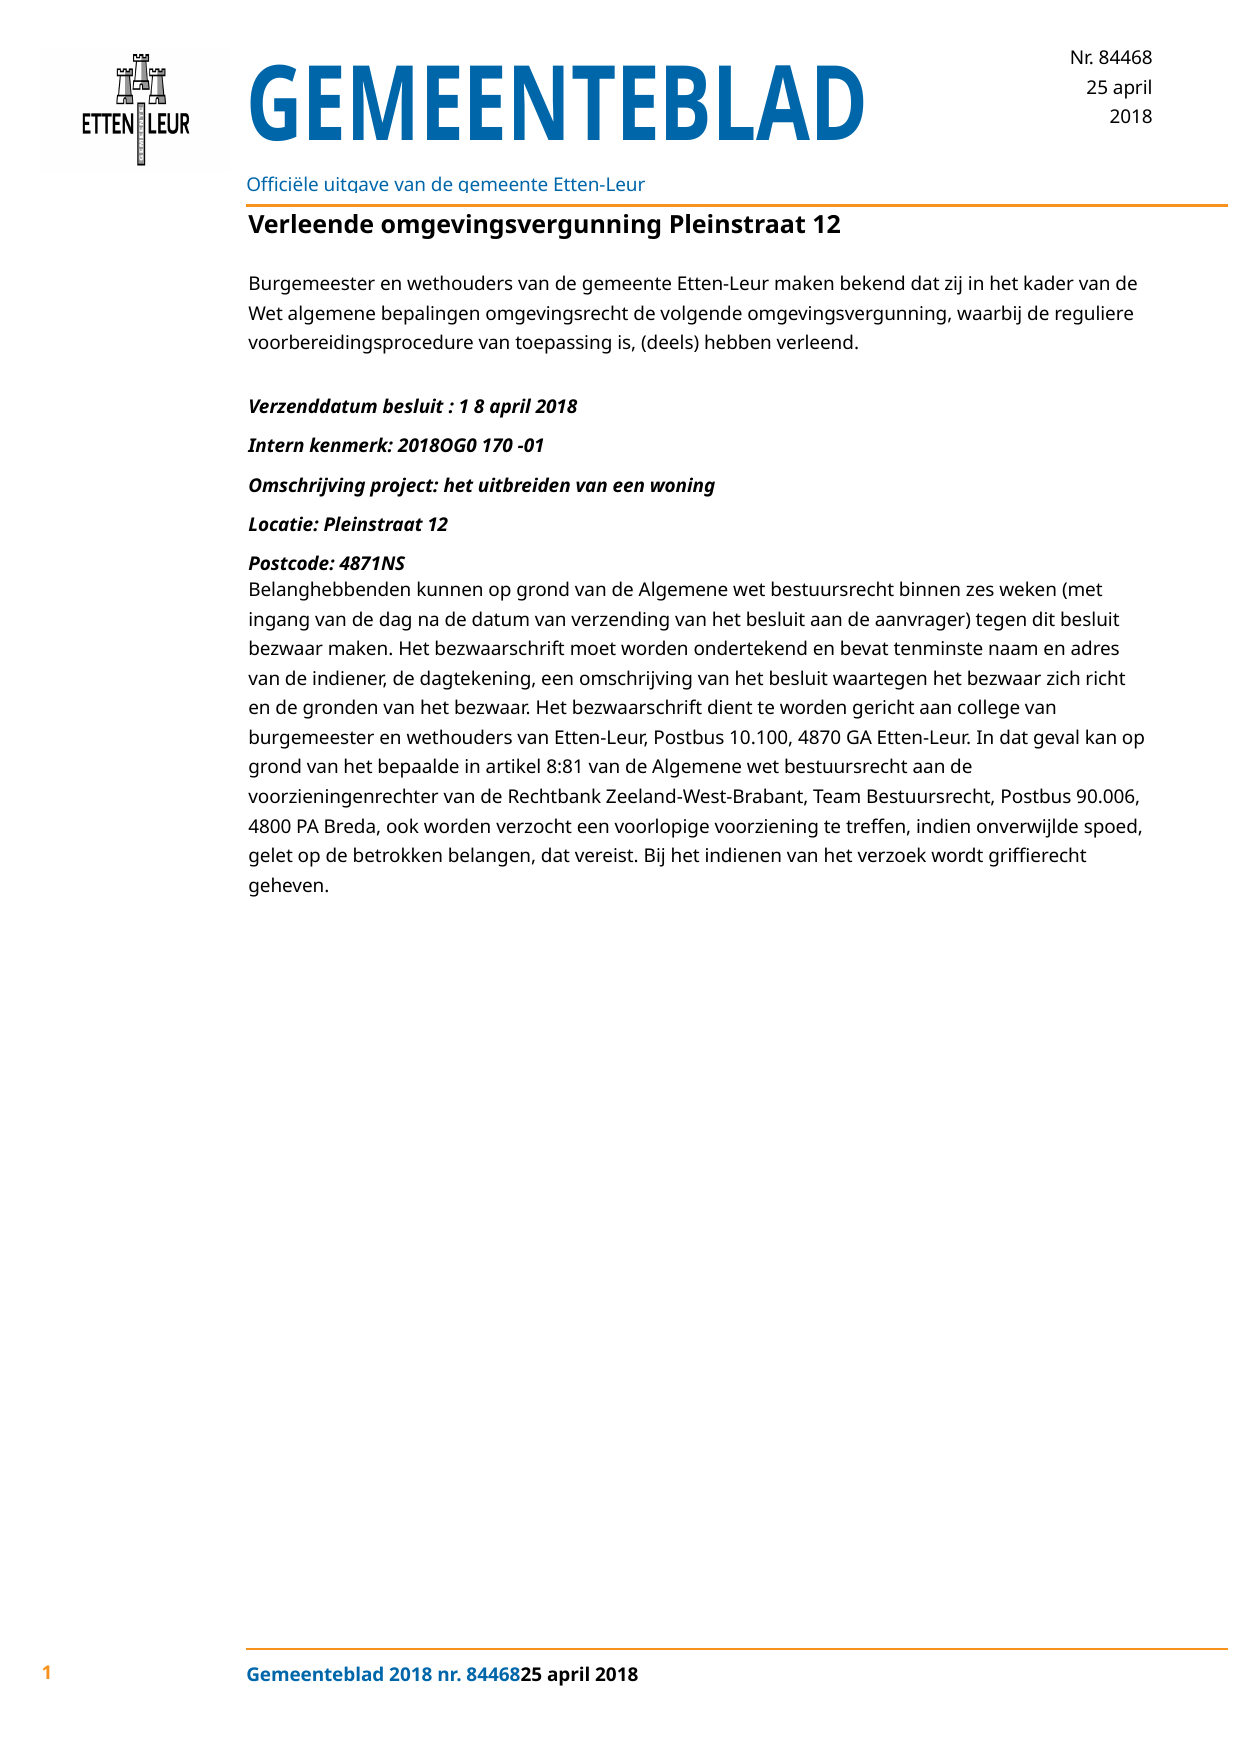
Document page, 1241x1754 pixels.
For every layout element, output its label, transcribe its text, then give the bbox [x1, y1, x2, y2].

text Intern kenmerk: 2018OG0 170 -01 [248, 433, 1152, 458]
picture [41, 47, 231, 172]
text Belanghebbenden kunnen op grond van de Algemene wet bestuursrecht binnen zes weken (met ingang van de dag na de datum van verzending van het besluit aan de aanvrager) tegen dit besluit bezwaar maken. Het bezwaarschrift moet worden ondertekend en bevat tenminste naam en adres van de indiener, de dagtekening, een omschrijving van het besluit waartegen het bezwaar zich richt en de gronden van het bezwaar. Het bezwaarschrift dient te worden gericht aan college van burgemeester en wethouders van Etten-Leur, Postbus 10.100, 4870 GA Etten-Leur. In dat geval kan op grond van het bepaalde in artikel 8:81 van de Algemene wet bestuursrecht aan de voorzieningenrechter van de Rechtbank Zeeland-West-Brabant, Team Bestuursrecht, Postbus 90.006, 4800 PA Breda, ook worden verzocht een voorlopige voorziening te treffen, indien onverwijlde spoed, gelet op de betrokken belangen, dat vereist. Bij het indienen van het verzoek wordt griffierecht geheven. [248, 576, 1152, 898]
text Omschrijving project: het uitbreiden van een woning [248, 472, 1152, 498]
text Verzenddatum besluit : 1 8 april 2018 [248, 393, 1152, 419]
text Verleende omgevingsvergunning Pleinstraat 12 [248, 207, 1152, 241]
text Postcode: 4871NS [248, 551, 1152, 576]
text Burgemeester en wethouders van de gemeente Etten-Leur maken bekend dat zij in het kader van de Wet algemene bepalingen omgevingsrecht de volgende omgevingsvergunning, waarbij de reguliere voorbereidingsprocedure van toepassing is, (deels) hebben verleend. [248, 270, 1152, 355]
text Locatie: Pleinstraat 12 [248, 511, 1152, 537]
